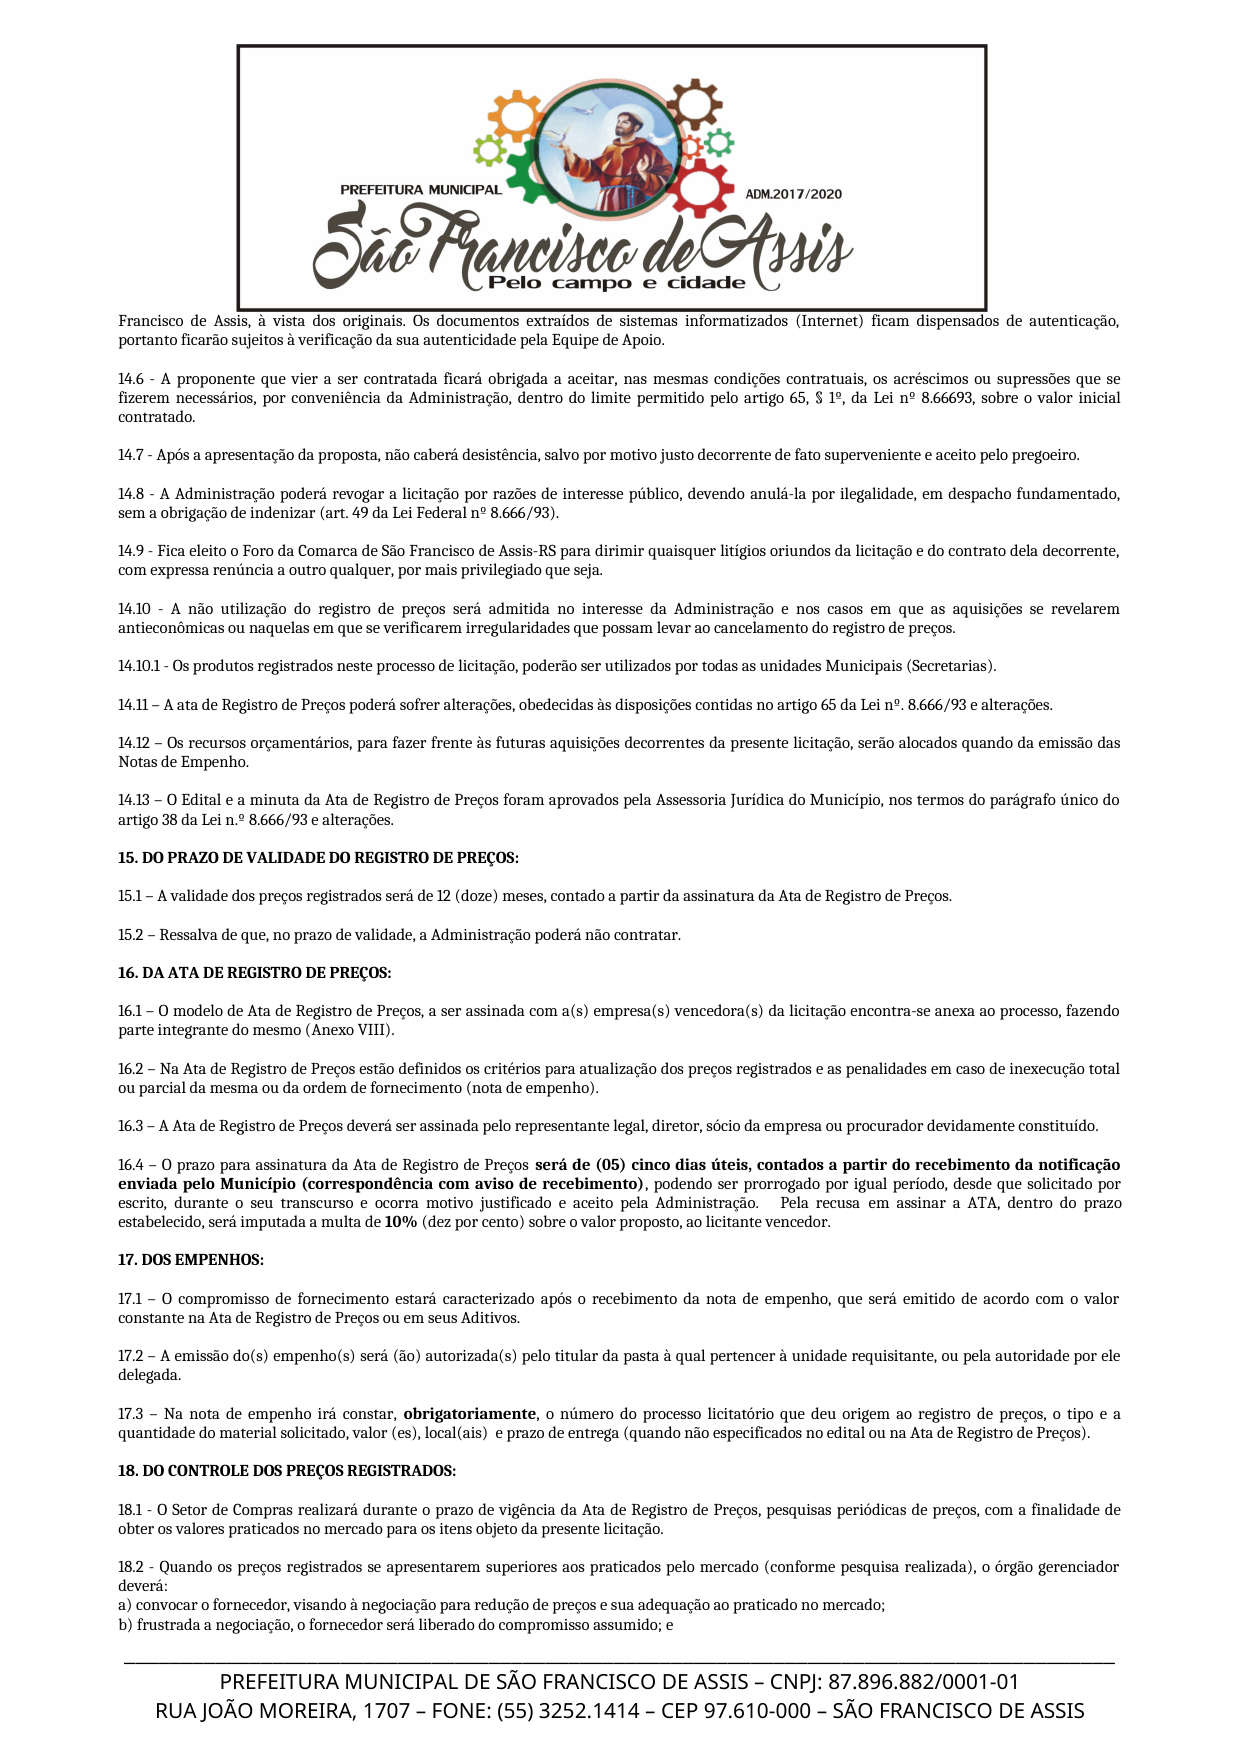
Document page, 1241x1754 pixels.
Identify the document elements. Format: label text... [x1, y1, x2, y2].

text Francisco de Assis, à vista dos originais. Os documentos extraídos de sistemas informatizados (Internet) ficam dispensados de autenticação, portanto ficarão sujeitos à verificação da sua autenticidade pela Equipe de Apoio. [118, 312, 1122, 350]
text 14.11 – A ata de Registro de Preços poderá sofrer alterações, obedecidas às disposições contidas no artigo 65 da Lei nº. 8.666/93 e alterações. [118, 695, 1122, 714]
text 17. DOS EMPENHOS: [118, 1251, 1122, 1270]
text 16.2 – Na Ata de Registro de Preços estão definidos os critérios para atualização dos preços registrados e as penalidades em caso de inexecução total ou parcial da mesma ou da ordem de fornecimento (nota de empenho). [118, 1059, 1122, 1097]
text 16.4 – O prazo para assinatura da Ata de Registro de Preços será de (05) cinco dias úteis, contados a partir do recebimento da notificação enviada pelo Município (correspondência com aviso de recebimento), podendo ser prorrogado por igual período, desde que solicitado por escrito, durante o seu transcurso e ocorra motivo justificado e aceito pela Administração. Pela recusa em assinar a ATA, dentro do prazo estabelecido, será imputada a multa de 10% (dez por cento) sobre o valor proposto, ao licitante vencedor. [118, 1155, 1122, 1232]
text 17.3 – Na nota de empenho irá constar, obrigatoriamente, o número do processo licitatório que deu origem ao registro de preços, o tipo e a quantidade do material solicitado, valor (es), local(ais) e prazo de entrega (quando não especificados no edital ou na Ata de Registro de Preços). [118, 1404, 1122, 1442]
text 15. DO PRAZO DE VALIDADE DO REGISTRO DE PREÇOS: [118, 848, 1122, 867]
text 14.9 - Fica eleito o Foro da Comarca de São Francisco de Assis-RS para dirimir quaisquer litígios oriundos da licitação e do contrato dela decorrente, com expressa renúncia a outro qualquer, por mais privilegiado que seja. [118, 542, 1122, 580]
text 14.10.1 - Os produtos registrados neste processo de licitação, poderão ser utilizados por todas as unidades Municipais (Secretarias). [118, 657, 1122, 676]
text 15.1 – A validade dos preços registrados será de 12 (doze) meses, contado a partir da assinatura da Ata de Registro de Preços. [118, 887, 1122, 906]
text 16.1 – O modelo de Ata de Registro de Preços, a ser assinada com a(s) empresa(s) vencedora(s) da licitação encontra-se anexa ao processo, fazendo parte integrante do mesmo (Anexo VIII). [118, 1002, 1122, 1040]
text a) convocar o fornecedor, visando à negociação para redução de preços e sua adequação ao praticado no mercado; [118, 1596, 1122, 1615]
text 17.1 – O compromisso de fornecimento estará caracterizado após o recebimento da nota de empenho, que será emitido de acordo com o valor constante na Ata de Registro de Preços ou em seus Aditivos. [118, 1289, 1122, 1327]
text 14.7 - Após a apresentação da proposta, não caberá desistência, salvo por motivo justo decorrente de fato superveniente e aceito pelo pregoeiro. [118, 446, 1122, 465]
text 14.12 – Os recursos orçamentários, para fazer frente às futuras aquisições decorrentes da presente licitação, serão alocados quando da emissão das Notas de Empenho. [118, 733, 1122, 772]
text 16.3 – A Ata de Registro de Preços deverá ser assinada pelo representante legal, diretor, sócio da empresa ou procurador devidamente constituído. [118, 1117, 1122, 1136]
text 16. DA ATA DE REGISTRO DE PREÇOS: [118, 963, 1122, 982]
text 15.2 – Ressalva de que, no prazo de validade, a Administração poderá não contratar. [118, 925, 1122, 944]
text b) frustrada a negociação, o fornecedor será liberado do compromisso assumido; e [118, 1615, 1122, 1634]
text 18.2 - Quando os preços registrados se apresentarem superiores aos praticados pelo mercado (conforme pesquisa realizada), o órgão gerenciador deverá: [118, 1557, 1122, 1596]
text 14.8 - A Administração poderá revogar a licitação por razões de interesse público, devendo anulá-la por ilegalidade, em despacho fundamentado, sem a obrigação de indenizar (art. 49 da Lei Federal nº 8.666/93). [118, 484, 1122, 522]
text 17.2 – A emissão do(s) empenho(s) será (ão) autorizada(s) pelo titular da pasta à qual pertencer à unidade requisitante, ou pela autoridade por ele delegada. [118, 1347, 1122, 1385]
text 18.1 - O Setor de Compras realizará durante o prazo de vigência da Ata de Registro de Preços, pesquisas periódicas de preços, com a finalidade de obter os valores praticados no mercado para os itens objeto da presente licitação. [118, 1500, 1122, 1538]
text 18. DO CONTROLE DOS PREÇOS REGISTRADOS: [118, 1462, 1122, 1481]
text 14.13 – O Edital e a minuta da Ata de Registro de Preços foram aprovados pela Assessoria Jurídica do Município, nos termos do parágrafo único do artigo 38 da Lei n.º 8.666/93 e alterações. [118, 791, 1122, 829]
text 14.6 - A proponente que vier a ser contratada ficará obrigada a aceitar, nas mesmas condições contratuais, os acréscimos ou supressões que se fizerem necessários, por conveniência da Administração, dentro do limite permitido pelo artigo 65, § 1º, da Lei nº 8.66693, sobre o valor inicial contratado. [118, 369, 1122, 427]
text 14.10 - A não utilização do registro de preços será admitida no interesse da Administração e nos casos em que as aquisições se revelarem antieconômicas ou naquelas em que se verificarem irregularidades que possam levar ao cancelamento do registro de preços. [118, 599, 1122, 637]
